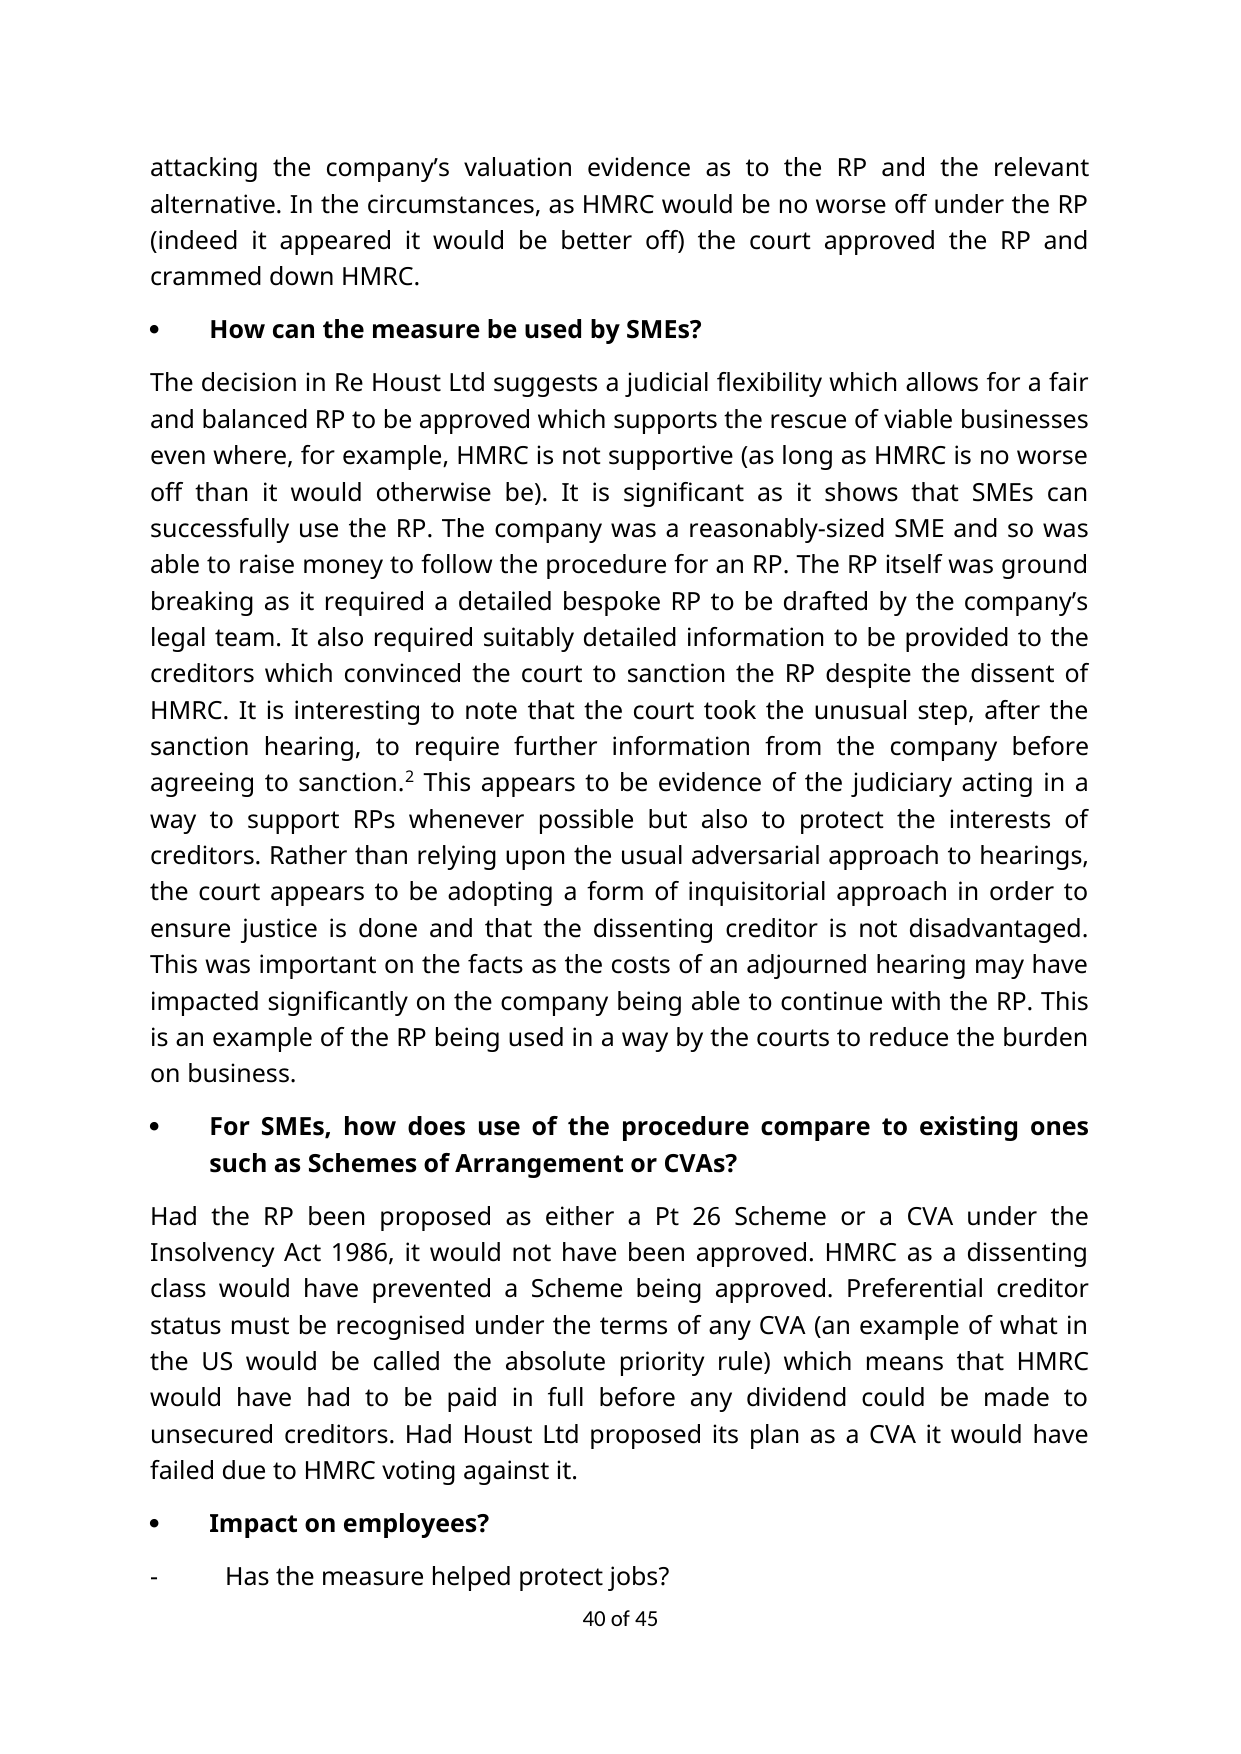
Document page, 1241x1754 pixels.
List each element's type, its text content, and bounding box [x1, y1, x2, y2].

text attacking the company’s valuation evidence as to the RP and the relevant alternative. In the circumstances, as HMRC would be no worse off under the RP (indeed it appeared it would be better off) the court approved the RP and crammed down HMRC. [150, 150, 1090, 293]
list For SMEs, how does use of the procedure compare to existing ones such as Schemes of Arrangement or CVAs? [150, 1109, 1090, 1179]
text Had the RP been proposed as either a Pt 26 Scheme or a CVA under the Insolvency Act 1986, it would not have been approved. HMRC as a dissenting class would have prevented a Scheme being approved. Preferential creditor status must be recognised under the terms of any CVA (an example of what in the US would be called the absolute priority rule) which means that HMRC would have had to be paid in full before any dividend could be made to unsecured creditors. Had Houst Ltd proposed its plan as a CVA it would have failed due to HMRC voting against it. [150, 1198, 1090, 1487]
list How can the measure be used by SMEs? [150, 312, 1090, 346]
text - Has the measure helped protect jobs? [150, 1559, 1090, 1593]
list Impact on employees? [150, 1506, 1090, 1540]
text The decision in Re Houst Ltd suggests a judicial flexibility which allows for a fair and balanced RP to be approved which supports the rescue of viable businesses even where, for example, HMRC is not supportive (as long as HMRC is no worse off than it would otherwise be). It is significant as it shows that SMEs can successfully use the RP. The company was a reasonably-sized SME and so was able to raise money to follow the procedure for an RP. The RP itself was ground breaking as it required a detailed bespoke RP to be drafted by the company’s legal team. It also required suitably detailed information to be provided to the creditors which convinced the court to sanction the RP despite the dissent of HMRC. It is interesting to note that the court took the unusual step, after the sanction hearing, to require further information from the company before agreeing to sanction. This appears to be evidence of the judiciary acting in a way to support RPs whenever possible but also to protect the interests of creditors. Rather than relying upon the usual adversarial approach to hearings, the court appears to be adopting a form of inquisitorial approach in order to ensure justice is done and that the dissenting creditor is not disadvantaged. This was important on the facts as the costs of an adjourned hearing may have impacted significantly on the company being able to continue with the RP. This is an example of the RP being used in a way by the courts to reduce the burden on business. [150, 365, 1090, 1090]
